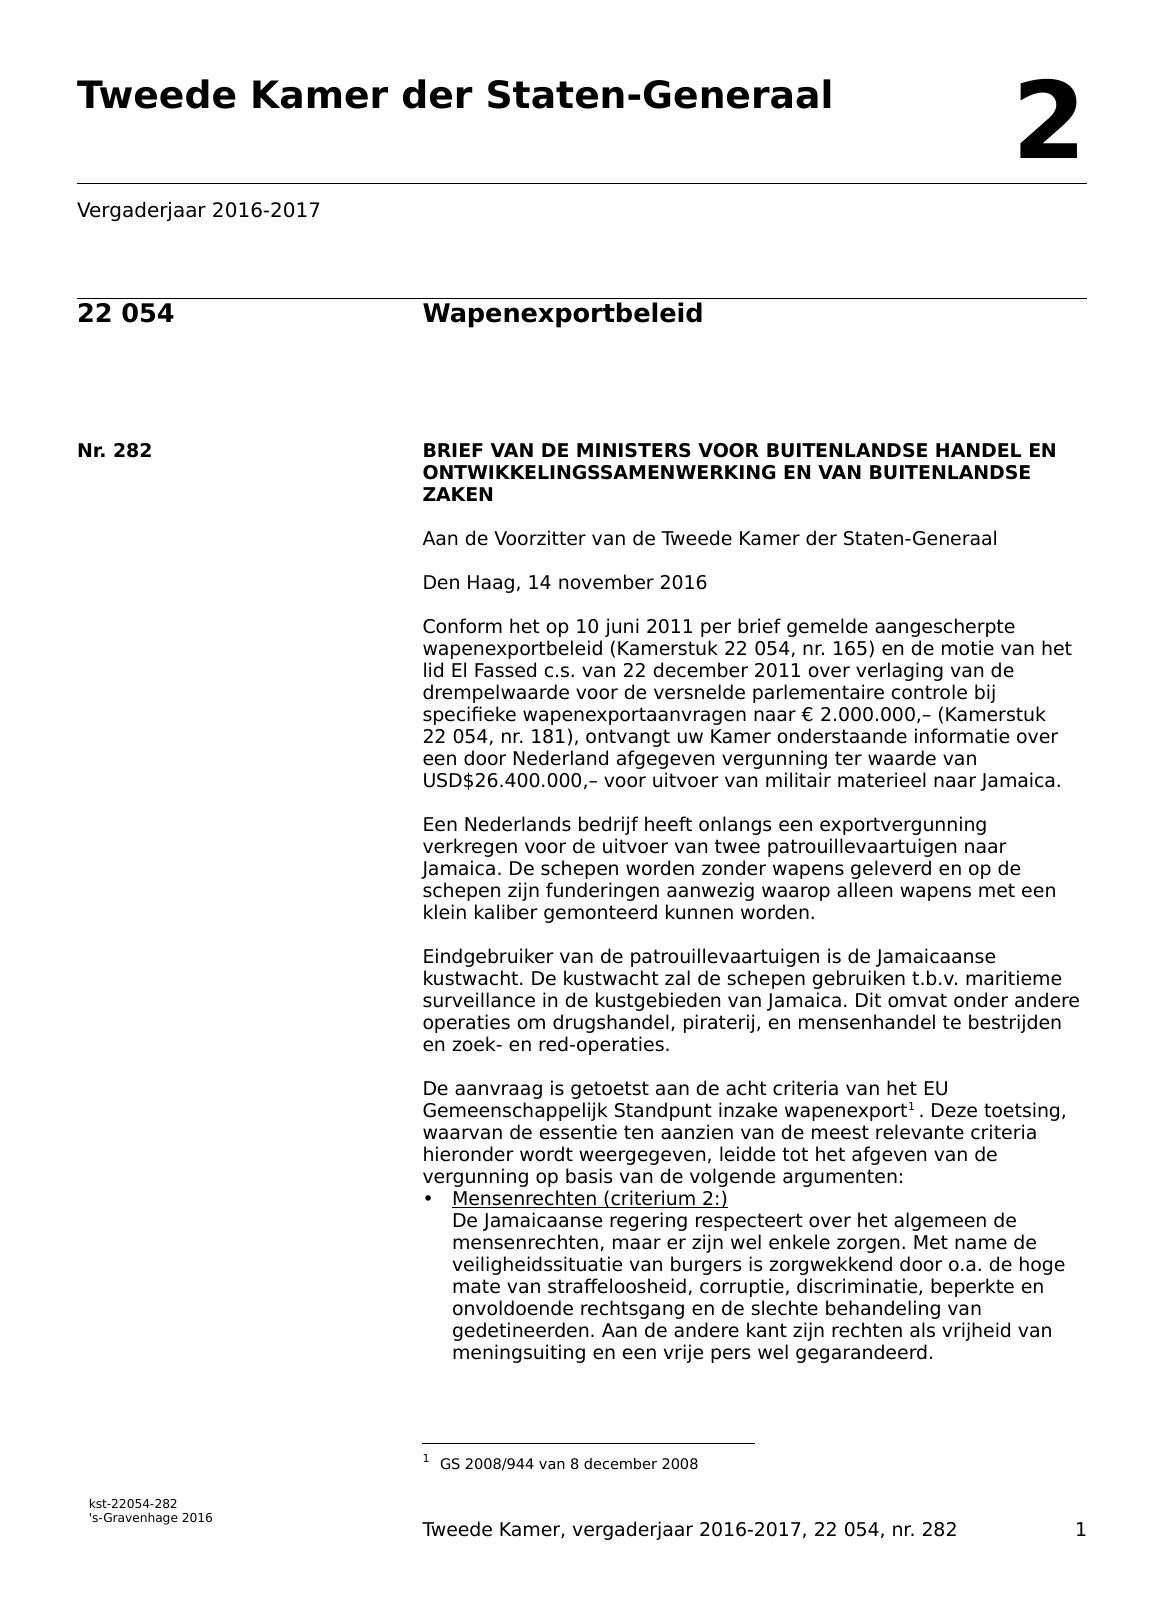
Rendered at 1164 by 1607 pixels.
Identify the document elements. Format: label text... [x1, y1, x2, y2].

text Den Haag, 14 november 2016 [422, 572, 1087, 594]
subtitle 22 054 Wapenexportbeleid [77, 299, 1087, 329]
text GS 2008/944 van 8 december 2008 [422, 1452, 1087, 1474]
text kst-22054-282 [88, 1497, 323, 1511]
text De Jamaicaanse regering respecteert over het algemeen de mensenrechten, maar er zijn wel enkele zorgen. Met name de veiligheidssituatie van burgers is zorgwekkend door o.a. de hoge mate van straffeloosheid, corruptie, discriminatie, beperkte en onvoldoende rechtsgang en de slechte behandeling van gedetineerden. Aan de andere kant zijn rechten als vrijheid van meningsuiting en een vrije pers wel gegarandeerd. [452, 1210, 1087, 1364]
text De aanvraag is getoetst aan de acht criteria van het EU Gemeenschappelijk Standpunt inzake wapenexport. Deze toetsing, waarvan de essentie ten aanzien van de meest relevante criteria hieronder wordt weergegeven, leidde tot het afgeven van de vergunning op basis van de volgende argumenten: [422, 1078, 1087, 1188]
subtitle Nr. 282 BRIEF VAN DE MINISTERS VOOR BUITENLANDSE HANDEL EN ONTWIKKELINGSSAMENWERKING EN VAN BUITENLANDSE ZAKEN [77, 440, 1087, 506]
table_header 2 [886, 59, 1087, 183]
text • Mensenrechten (criterium 2:) [422, 1188, 1087, 1210]
text Conform het op 10 juni 2011 per brief gemelde aangescherpte wapenexportbeleid (Kamerstuk 22 054, nr. 165) en de motie van het lid El Fassed c.s. van 22 december 2011 over verlaging van de drempelwaarde voor de versnelde parlementaire controle bij specifieke wapenexportaanvragen naar € 2.000.000,– (Kamerstuk 22 054, nr. 181), ontvangt uw Kamer onderstaande informatie over een door Nederland afgegeven vergunning ter waarde van USD$26.400.000,– voor uitvoer van militair materieel naar Jamaica. [422, 616, 1087, 792]
text Een Nederlands bedrijf heeft onlangs een exportvergunning verkregen voor de uitvoer van twee patrouillevaartuigen naar Jamaica. De schepen worden zonder wapens geleverd en op de schepen zijn funderingen aanwezig waarop alleen wapens met een klein kaliber gemonteerd kunnen worden. [422, 814, 1087, 924]
table_cell Vergaderjaar 2016-2017 [77, 184, 1087, 298]
table_header Tweede Kamer der Staten-Generaal [77, 59, 886, 183]
text Eindgebruiker van de patrouillevaartuigen is de Jamaicaanse kustwacht. De kustwacht zal de schepen gebruiken t.b.v. maritieme surveillance in de kustgebieden van Jamaica. Dit omvat onder andere operaties om drugshandel, piraterij, en mensenhandel te bestrijden en zoek- en red-operaties. [422, 946, 1087, 1056]
text Aan de Voorzitter van de Tweede Kamer der Staten-Generaal [422, 528, 1087, 550]
text 's-Gravenhage 2016 [88, 1511, 323, 1525]
